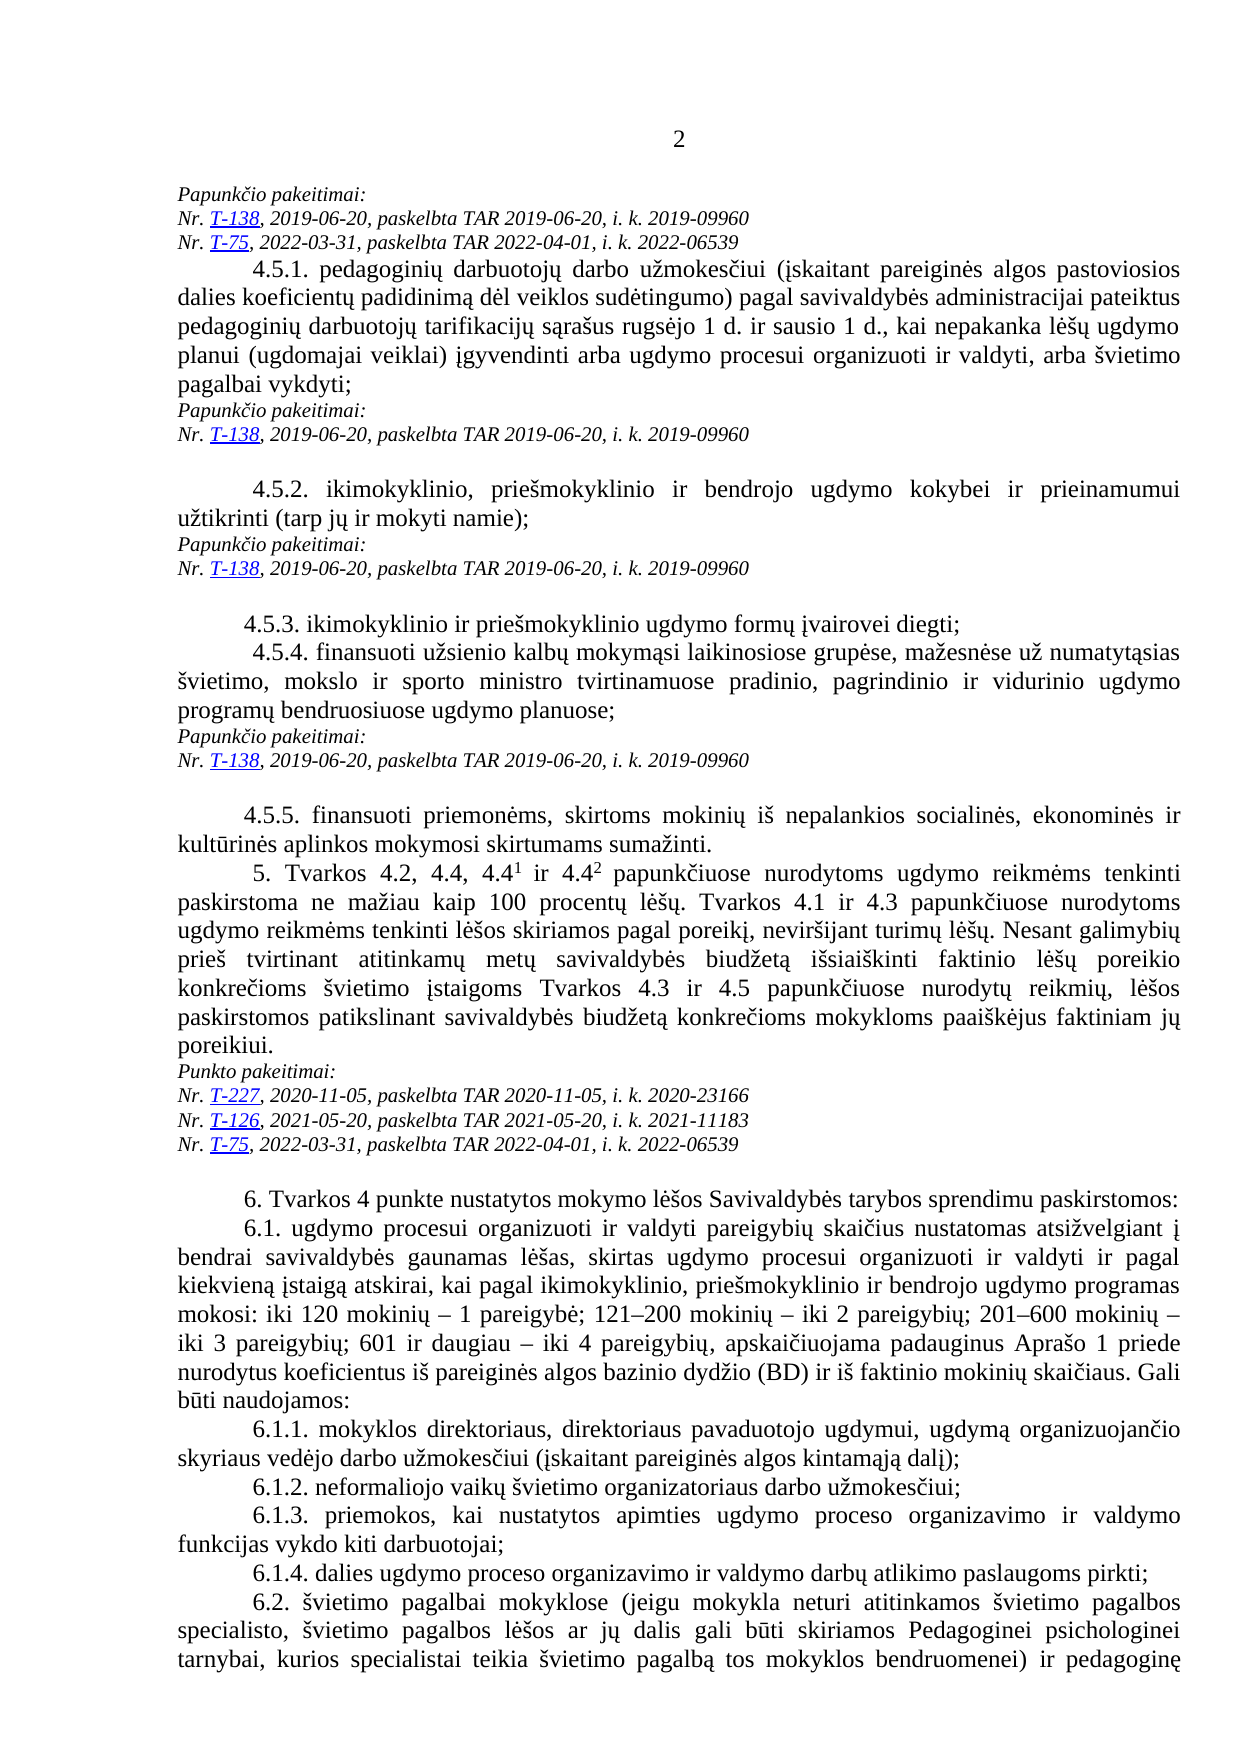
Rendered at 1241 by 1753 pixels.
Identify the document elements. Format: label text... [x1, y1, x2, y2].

text 6.1.4. dalies ugdymo proceso organizavimo ir valdymo darbų atlikimo paslaugoms pirkti; [177, 1558, 1181, 1587]
text 4.5.4. finansuoti užsienio kalbų mokymąsi laikinosiose grupėse, mažesnėse už numatytąsias švietimo, mokslo ir sporto ministro tvirtinamuose pradinio, pagrindinio ir vidurinio ugdymo programų bendruosiuose ugdymo planuose; [177, 637, 1181, 724]
text 4.5.3. ikimokyklinio ir priešmokyklinio ugdymo formų įvairovei diegti; [177, 609, 1181, 637]
text Nr. T-126, 2021-05-20, paskelbta TAR 2021-05-20, i. k. 2021-11183 [177, 1107, 1181, 1132]
text Nr. T-75, 2022-03-31, paskelbta TAR 2022-04-01, i. k. 2022-06539 [177, 1132, 1181, 1156]
text 4.5.2. ikimokyklinio, priešmokyklinio ir bendrojo ugdymo kokybei ir prieinamumui užtikrinti (tarp jų ir mokyti namie); [177, 474, 1181, 532]
text 5. Tvarkos 4.2, 4.4, 4.41 ir 4.42 papunkčiuose nurodytoms ugdymo reikmėms tenkinti paskirstoma ne mažiau kaip 100 procentų lėšų. Tvarkos 4.1 ir 4.3 papunkčiuose nurodytoms ugdymo reikmėms tenkinti lėšos skiriamos pagal poreikį, neviršijant turimų lėšų. Nesant galimybių prieš tvirtinant atitinkamų metų savivaldybės biudžetą išsiaiškinti faktinio lėšų poreikio konkrečioms švietimo įstaigoms Tvarkos 4.3 ir 4.5 papunkčiuose nurodytų reikmių, lėšos paskirstomos patikslinant savivaldybės biudžetą konkrečioms mokykloms paaiškėjus faktiniam jų poreikiui. [177, 858, 1181, 1059]
text 6.1. ugdymo procesui organizuoti ir valdyti pareigybių skaičius nustatomas atsižvelgiant į bendrai savivaldybės gaunamas lėšas, skirtas ugdymo procesui organizuoti ir valdyti ir pagal kiekvieną įstaigą atskirai, kai pagal ikimokyklinio, priešmokyklinio ir bendrojo ugdymo programas mokosi: iki 120 mokinių – 1 pareigybė; 121–200 mokinių – iki 2 pareigybių; 201–600 mokinių – iki 3 pareigybių; 601 ir daugiau – iki 4 pareigybių, apskaičiuojama padauginus Aprašo 1 priede nurodytus koeficientus iš pareiginės algos bazinio dydžio (BD) ir iš faktinio mokinių skaičiaus. Gali būti naudojamos: [177, 1213, 1181, 1414]
text Nr. T-138, 2019-06-20, paskelbta TAR 2019-06-20, i. k. 2019-09960 [177, 748, 1181, 772]
text Nr. T-138, 2019-06-20, paskelbta TAR 2019-06-20, i. k. 2019-09960 [177, 422, 1181, 446]
text Punkto pakeitimai: [177, 1059, 1181, 1083]
text 6.1.2. neformaliojo vaikų švietimo organizatoriaus darbo užmokesčiui; [177, 1472, 1181, 1501]
text Nr. T-75, 2022-03-31, paskelbta TAR 2022-04-01, i. k. 2022-06539 [177, 230, 1181, 254]
text Nr. T-138, 2019-06-20, paskelbta TAR 2019-06-20, i. k. 2019-09960 [177, 556, 1181, 580]
text 6. Tvarkos 4 punkte nustatytos mokymo lėšos Savivaldybės tarybos sprendimu paskirstomos: [177, 1184, 1181, 1213]
text Papunkčio pakeitimai: [177, 397, 1181, 422]
text 4.5.5. finansuoti priemonėms, skirtoms mokinių iš nepalankios socialinės, ekonominės ir kultūrinės aplinkos mokymosi skirtumams sumažinti. [177, 801, 1181, 858]
text Nr. T-227, 2020-11-05, paskelbta TAR 2020-11-05, i. k. 2020-23166 [177, 1083, 1181, 1107]
text Papunkčio pakeitimai: [177, 724, 1181, 748]
text 6.1.3. priemokos, kai nustatytos apimties ugdymo proceso organizavimo ir valdymo funkcijas vykdo kiti darbuotojai; [177, 1501, 1181, 1558]
text Papunkčio pakeitimai: [177, 532, 1181, 556]
text 6.2. švietimo pagalbai mokyklose (jeigu mokykla neturi atitinkamos švietimo pagalbos specialisto, švietimo pagalbos lėšos ar jų dalis gali būti skiriamos Pedagoginei psichologinei tarnybai, kurios specialistai teikia švietimo pagalbą tos mokyklos bendruomenei) ir pedagoginę [177, 1587, 1181, 1673]
text Nr. T-138, 2019-06-20, paskelbta TAR 2019-06-20, i. k. 2019-09960 [177, 206, 1181, 230]
text 6.1.1. mokyklos direktoriaus, direktoriaus pavaduotojo ugdymui, ugdymą organizuojančio skyriaus vedėjo darbo užmokesčiui (įskaitant pareiginės algos kintamąją dalį); [177, 1414, 1181, 1472]
text Papunkčio pakeitimai: [177, 182, 1181, 206]
text 4.5.1. pedagoginių darbuotojų darbo užmokesčiui (įskaitant pareiginės algos pastoviosios dalies koeficientų padidinimą dėl veiklos sudėtingumo) pagal savivaldybės administracijai pateiktus pedagoginių darbuotojų tarifikacijų sąrašus rugsėjo 1 d. ir sausio 1 d., kai nepakanka lėšų ugdymo planui (ugdomajai veiklai) įgyvendinti arba ugdymo procesui organizuoti ir valdyti, arba švietimo pagalbai vykdyti; [177, 254, 1181, 397]
